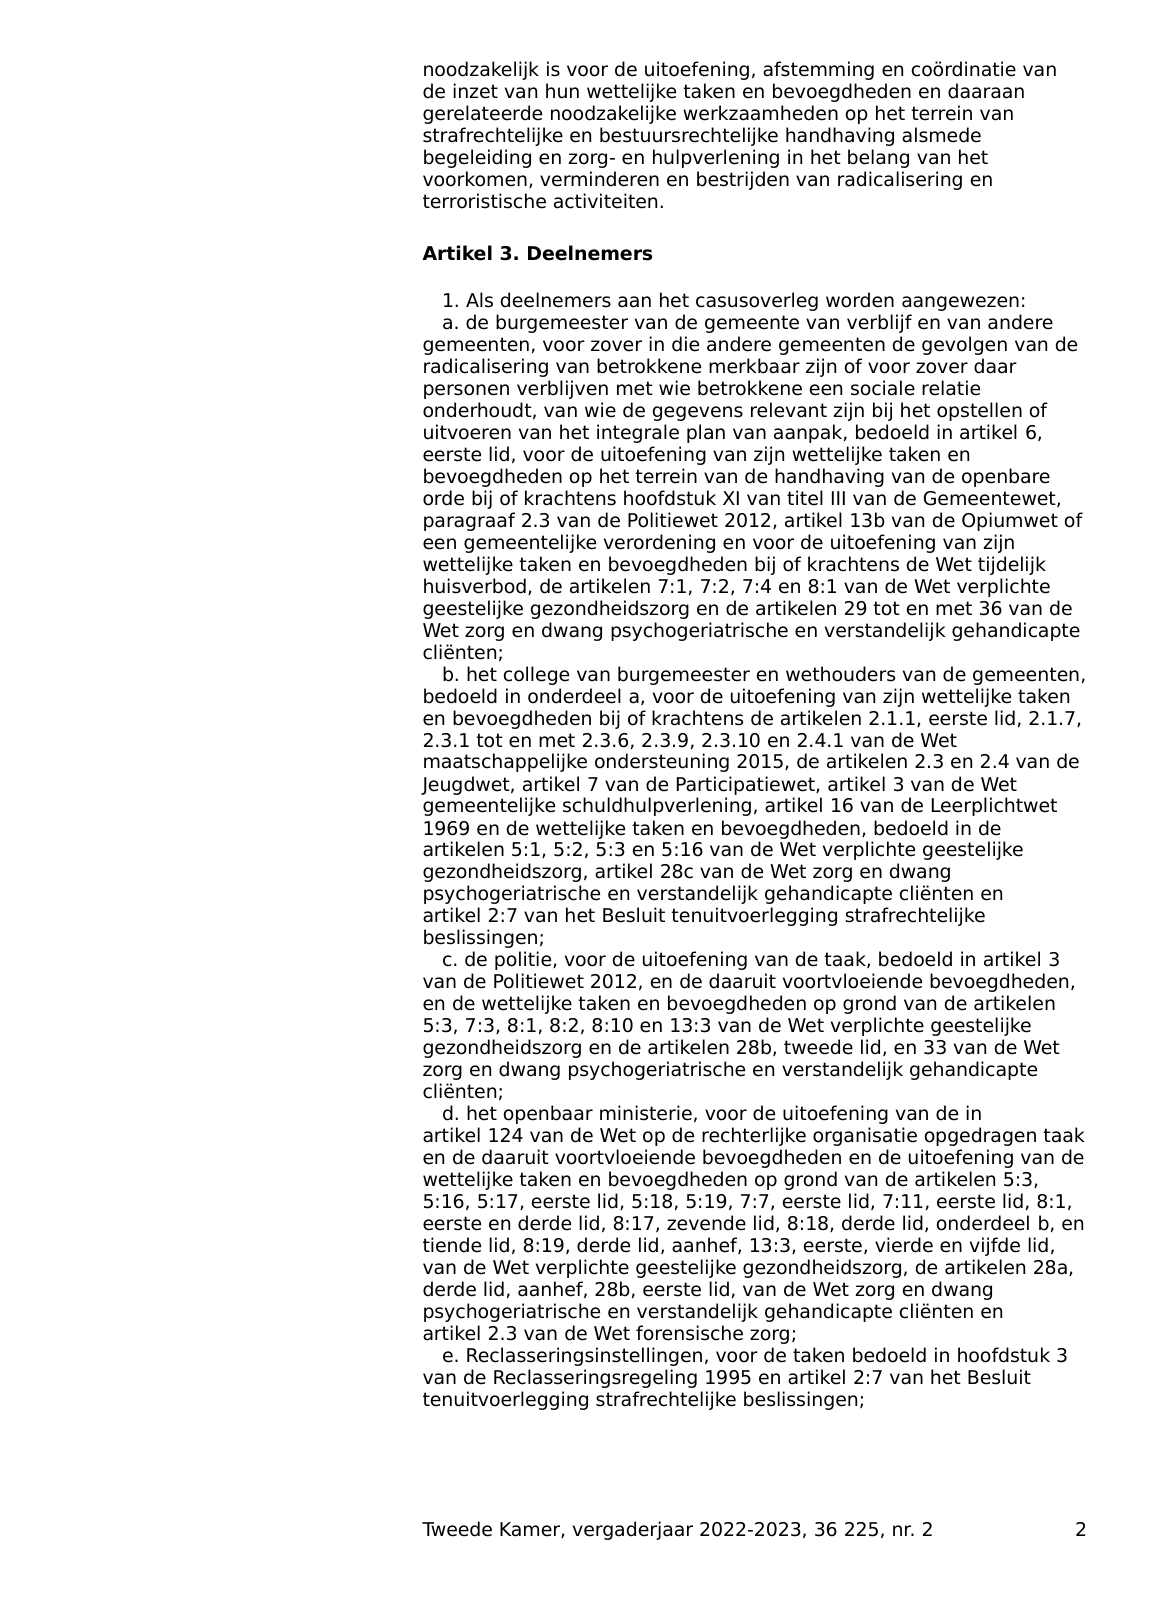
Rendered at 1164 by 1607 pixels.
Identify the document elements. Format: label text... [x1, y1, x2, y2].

text noodzakelijk is voor de uitoefening, afstemming en coördinatie van de inzet van hun wettelijke taken en bevoegdheden en daaraan gerelateerde noodzakelijke werkzaamheden op het terrein van strafrechtelijke en bestuursrechtelijke handhaving alsmede begeleiding en zorg- en hulpverlening in het belang van het voorkomen, verminderen en bestrijden van radicalisering en terroristische activiteiten. [422, 59, 1087, 213]
text a. de burgemeester van de gemeente van verblijf en van andere gemeenten, voor zover in die andere gemeenten de gevolgen van de radicalisering van betrokkene merkbaar zijn of voor zover daar personen verblijven met wie betrokkene een sociale relatie onderhoudt, van wie de gegevens relevant zijn bij het opstellen of uitvoeren van het integrale plan van aanpak, bedoeld in artikel 6, eerste lid, voor de uitoefening van zijn wettelijke taken en bevoegdheden op het terrein van de handhaving van de openbare orde bij of krachtens hoofdstuk XI van titel III van de Gemeentewet, paragraaf 2.3 van de Politiewet 2012, artikel 13b van de Opiumwet of een gemeentelijke verordening en voor de uitoefening van zijn wettelijke taken en bevoegdheden bij of krachtens de Wet tijdelijk huisverbod, de artikelen 7:1, 7:2, 7:4 en 8:1 van de Wet verplichte geestelijke gezondheidszorg en de artikelen 29 tot en met 36 van de Wet zorg en dwang psychogeriatrische en verstandelijk gehandicapte cliënten; [422, 312, 1087, 663]
text b. het college van burgemeester en wethouders van de gemeenten, bedoeld in onderdeel a, voor de uitoefening van zijn wettelijke taken en bevoegdheden bij of krachtens de artikelen 2.1.1, eerste lid, 2.1.7, 2.3.1 tot en met 2.3.6, 2.3.9, 2.3.10 en 2.4.1 van de Wet maatschappelijke ondersteuning 2015, de artikelen 2.3 en 2.4 van de Jeugdwet, artikel 7 van de Participatiewet, artikel 3 van de Wet gemeentelijke schuldhulpverlening, artikel 16 van de Leerplichtwet 1969 en de wettelijke taken en bevoegdheden, bedoeld in de artikelen 5:1, 5:2, 5:3 en 5:16 van de Wet verplichte geestelijke gezondheidszorg, artikel 28c van de Wet zorg en dwang psychogeriatrische en verstandelijk gehandicapte cliënten en artikel 2:7 van het Besluit tenuitvoerlegging strafrechtelijke beslissingen; [422, 663, 1087, 949]
text c. de politie, voor de uitoefening van de taak, bedoeld in artikel 3 van de Politiewet 2012, en de daaruit voortvloeiende bevoegdheden, en de wettelijke taken en bevoegdheden op grond van de artikelen 5:3, 7:3, 8:1, 8:2, 8:10 en 13:3 van de Wet verplichte geestelijke gezondheidszorg en de artikelen 28b, tweede lid, en 33 van de Wet zorg en dwang psychogeriatrische en verstandelijk gehandicapte cliënten; [422, 949, 1087, 1103]
text 1. Als deelnemers aan het casusoverleg worden aangewezen: [422, 290, 1087, 312]
subtitle Artikel 3. Deelnemers [422, 243, 1087, 265]
text d. het openbaar ministerie, voor de uitoefening van de in artikel 124 van de Wet op de rechterlijke organisatie opgedragen taak en de daaruit voortvloeiende bevoegdheden en de uitoefening van de wettelijke taken en bevoegdheden op grond van de artikelen 5:3, 5:16, 5:17, eerste lid, 5:18, 5:19, 7:7, eerste lid, 7:11, eerste lid, 8:1, eerste en derde lid, 8:17, zevende lid, 8:18, derde lid, onderdeel b, en tiende lid, 8:19, derde lid, aanhef, 13:3, eerste, vierde en vijfde lid, van de Wet verplichte geestelijke gezondheidszorg, de artikelen 28a, derde lid, aanhef, 28b, eerste lid, van de Wet zorg en dwang psychogeriatrische en verstandelijk gehandicapte cliënten en artikel 2.3 van de Wet forensische zorg; [422, 1103, 1087, 1345]
text e. Reclasseringsinstellingen, voor de taken bedoeld in hoofdstuk 3 van de Reclasseringsregeling 1995 en artikel 2:7 van het Besluit tenuitvoerlegging strafrechtelijke beslissingen; [422, 1345, 1087, 1411]
